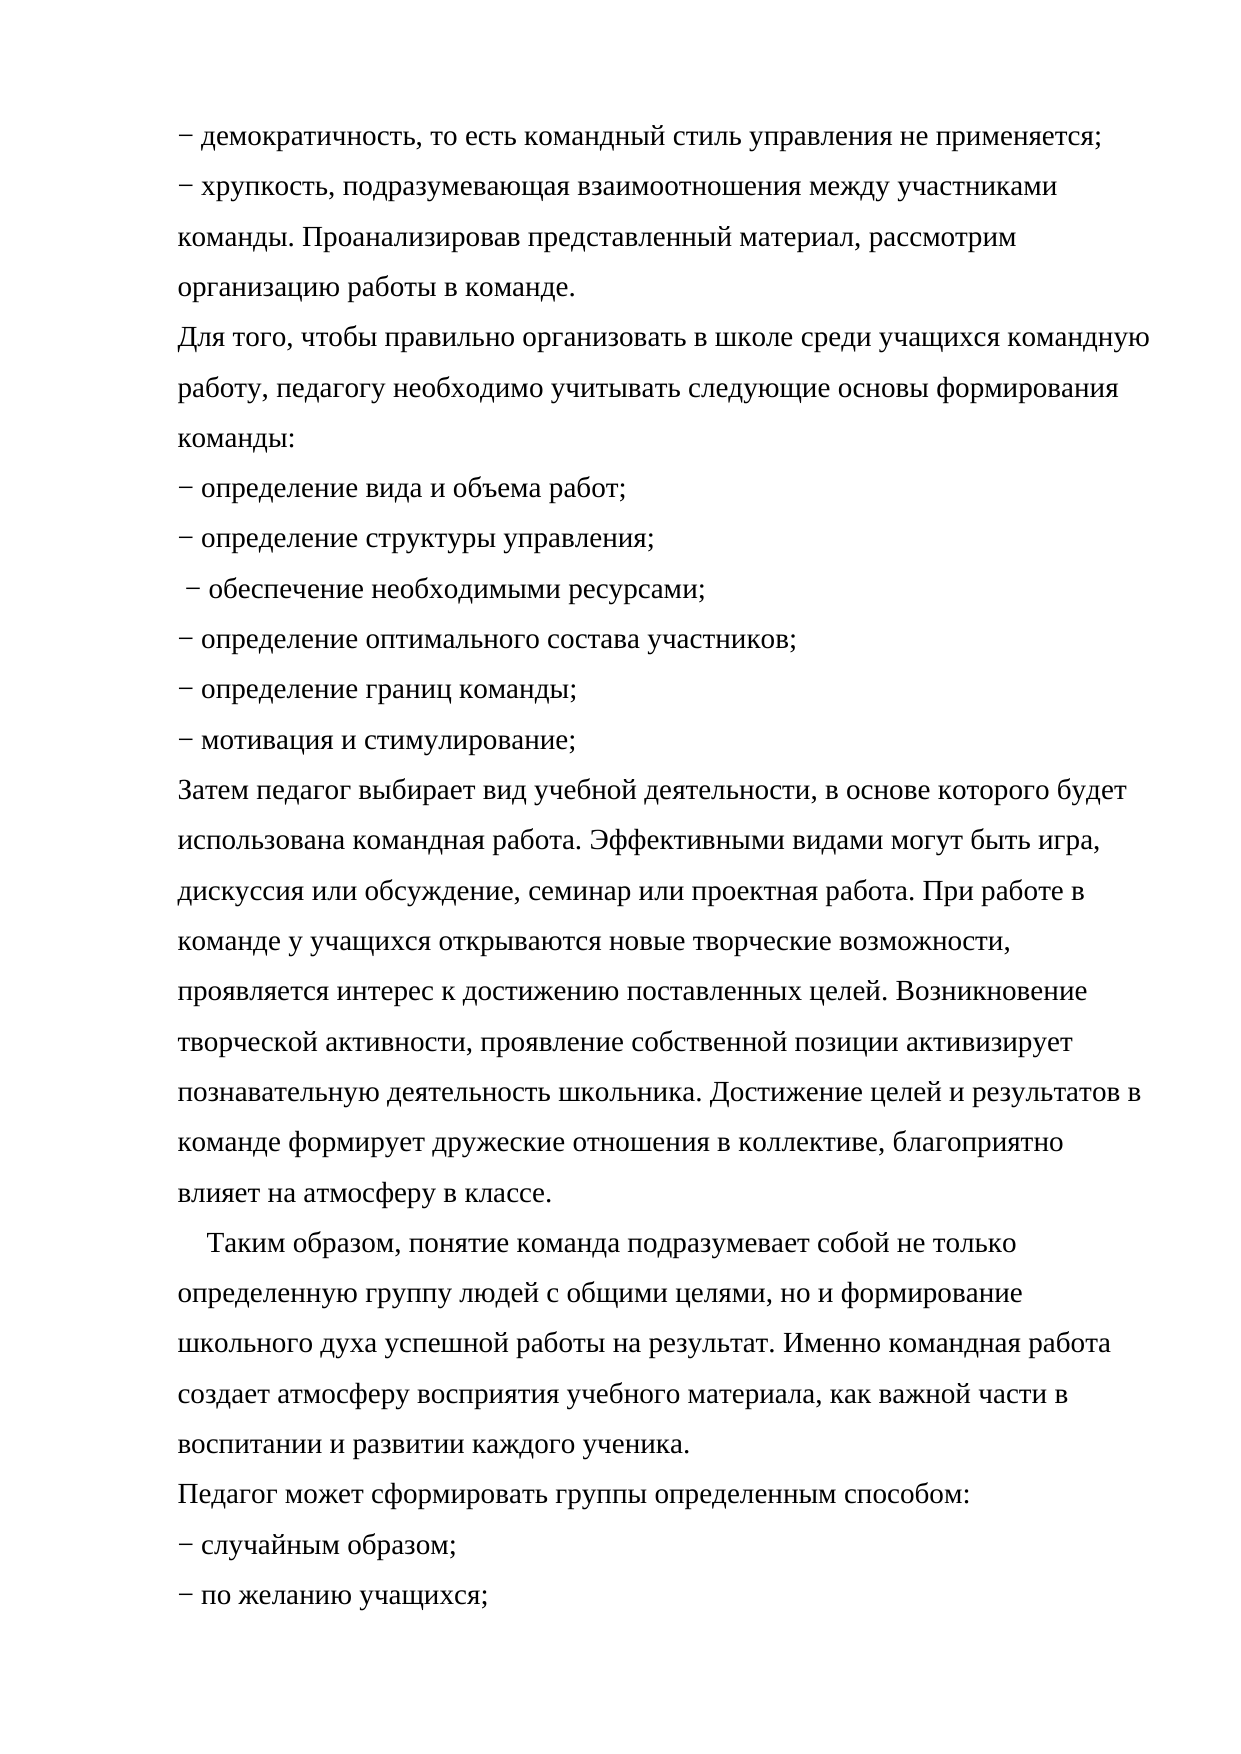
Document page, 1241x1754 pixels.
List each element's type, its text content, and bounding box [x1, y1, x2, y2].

text − определение границ команды; [177, 672, 1152, 705]
text − определение структуры управления; [177, 521, 1152, 554]
text Для того, чтобы правильно организовать в школе среди учащихся командную работу, педагогу необходимо учитывать следующие основы формирования команды: [177, 319, 1152, 453]
text − определение вида и объема работ; [177, 470, 1152, 504]
text − определение оптимального состава участников; [177, 621, 1152, 655]
text − хрупкость, подразумевающая взаимоотношения между участниками команды. Проанализировав представленный материал, рассмотрим организацию работы в команде. [177, 168, 1152, 303]
text − демократичность, то есть командный стиль управления не применяется; [177, 118, 1152, 152]
text Педагог может сформировать группы определенным способом: [177, 1477, 1152, 1510]
text Таким образом, понятие команда подразумевает собой не только определенную группу людей с общими целями, но и формирование школьного духа успешной работы на результат. Именно командная работа создает атмосферу восприятия учебного материала, как важной части в воспитании и развитии каждого ученика. [177, 1225, 1152, 1460]
text Затем педагог выбирает вид учебной деятельности, в основе которого будет использована командная работа. Эффективными видами могут быть игра, дискуссия или обсуждение, семинар или проектная работа. При работе в команде у учащихся открываются новые творческие возможности, проявляется интерес к достижению поставленных целей. Возникновение творческой активности, проявление собственной позиции активизирует познавательную деятельность школьника. Достижение целей и результатов в команде формирует дружеские отношения в коллективе, благоприятно влияет на атмосферу в классе. [177, 772, 1152, 1208]
text − случайным образом; [177, 1527, 1152, 1560]
text − по желанию учащихся; [177, 1577, 1152, 1611]
text − мотивация и стимулирование; [177, 722, 1152, 755]
text − обеспечение необходимыми ресурсами; [177, 571, 1152, 604]
